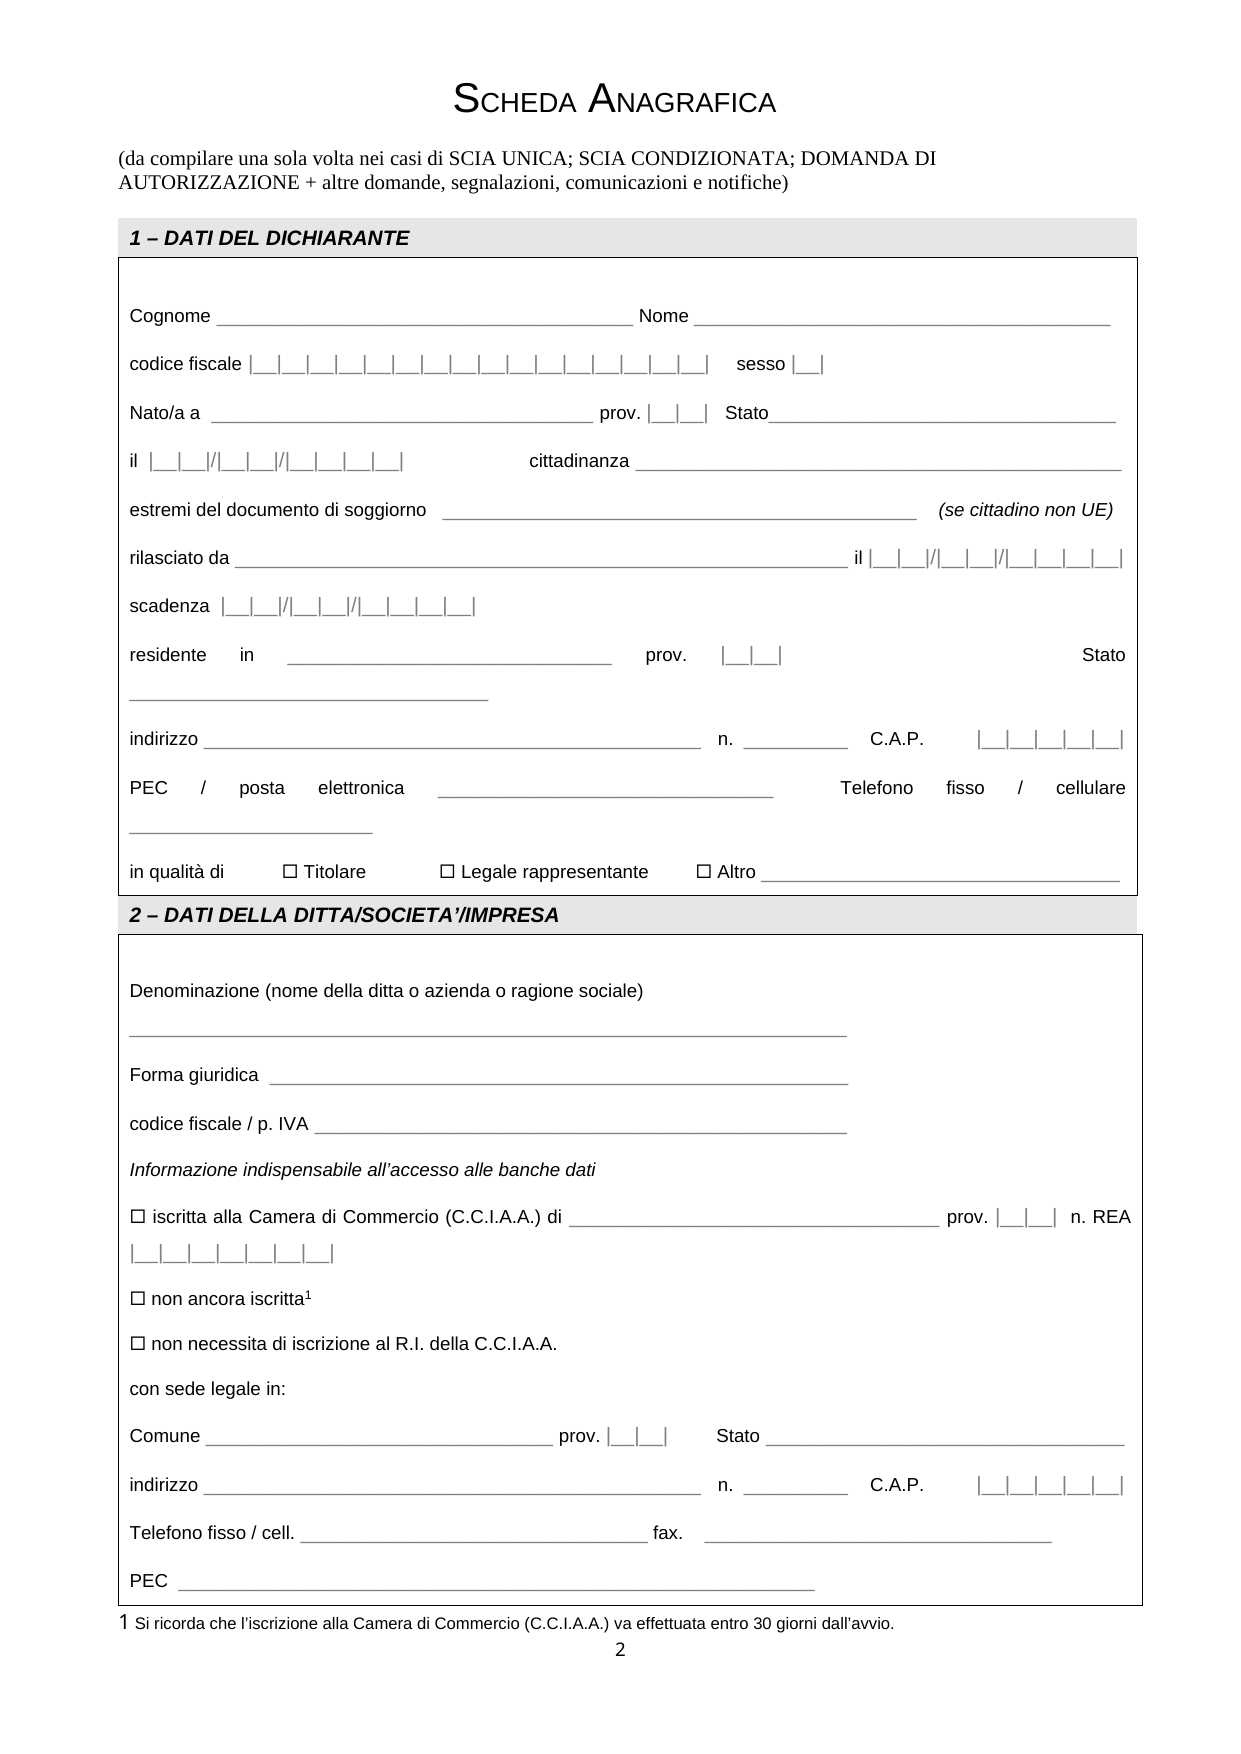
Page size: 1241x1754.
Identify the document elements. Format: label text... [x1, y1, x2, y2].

table_cell [1138, 895, 1142, 934]
table_cell 2 – DATI DELLA DITTA/SOCIETA’/IMPRESA [118, 896, 1137, 934]
text (da compilare una sola volta nei casi di SCIA UNICA; SCIA CONDIZIONATA; DOMANDA DI AUTORIZZAZIONE + altre domande, segnalazioni, comunicazioni e notifiche) [118, 146, 1122, 194]
table_cell Cognome ____________________________________ Nome ____________________________________ codice fiscale |__|__|__|__|__|__|__|__|__|__|__|__|__|__|__|__| sesso |__| Nato/a a _________________________________ prov. |__|__| Stato______________________________ il |__|__|/|__|__|/|__|__|__|__| cittadinanza __________________________________________ estremi del documento di soggiorno _________________________________________ (se cittadino non UE) rilasciato da _____________________________________________________ il |__|__|/|__|__|/|__|__|__|__| scadenza |__|__|/|__|__|/|__|__|__|__| residente in ____________________________ prov. |__|__| Stato _______________________________ indirizzo ___________________________________________ n. _________ C.A.P. |__|__|__|__|__| PEC / posta elettronica _____________________________ Telefono fisso / cellulare _____________________ in qualità di  Titolare  Legale rappresentante  Altro _______________________________ [119, 258, 1137, 895]
table_cell [1138, 257, 1142, 895]
table_cell Denominazione (nome della ditta o azienda o ragione sociale) ______________________________________________________________ Forma giuridica __________________________________________________ codice fiscale / p. IVA ______________________________________________ Informazione indispensabile all’accesso alle banche dati  iscritta alla Camera di Commercio (C.C.I.A.A.) di ________________________________ prov. |__|__| n. REA |__|__|__|__|__|__|__|  non ancora iscritta  non necessita di iscrizione al R.I. della C.C.I.A.A. con sede legale in: Comune ______________________________ prov. |__|__| Stato _______________________________ indirizzo ___________________________________________ n. _________ C.A.P. |__|__|__|__|__| Telefono fisso / cell. ______________________________ fax. ______________________________ PEC _______________________________________________________ [119, 935, 1142, 1605]
table_header [1138, 218, 1142, 257]
table_header 1 – DATI DEL DICHIARANTE [118, 218, 1137, 257]
text Scheda Anagrafica [118, 74, 1122, 122]
